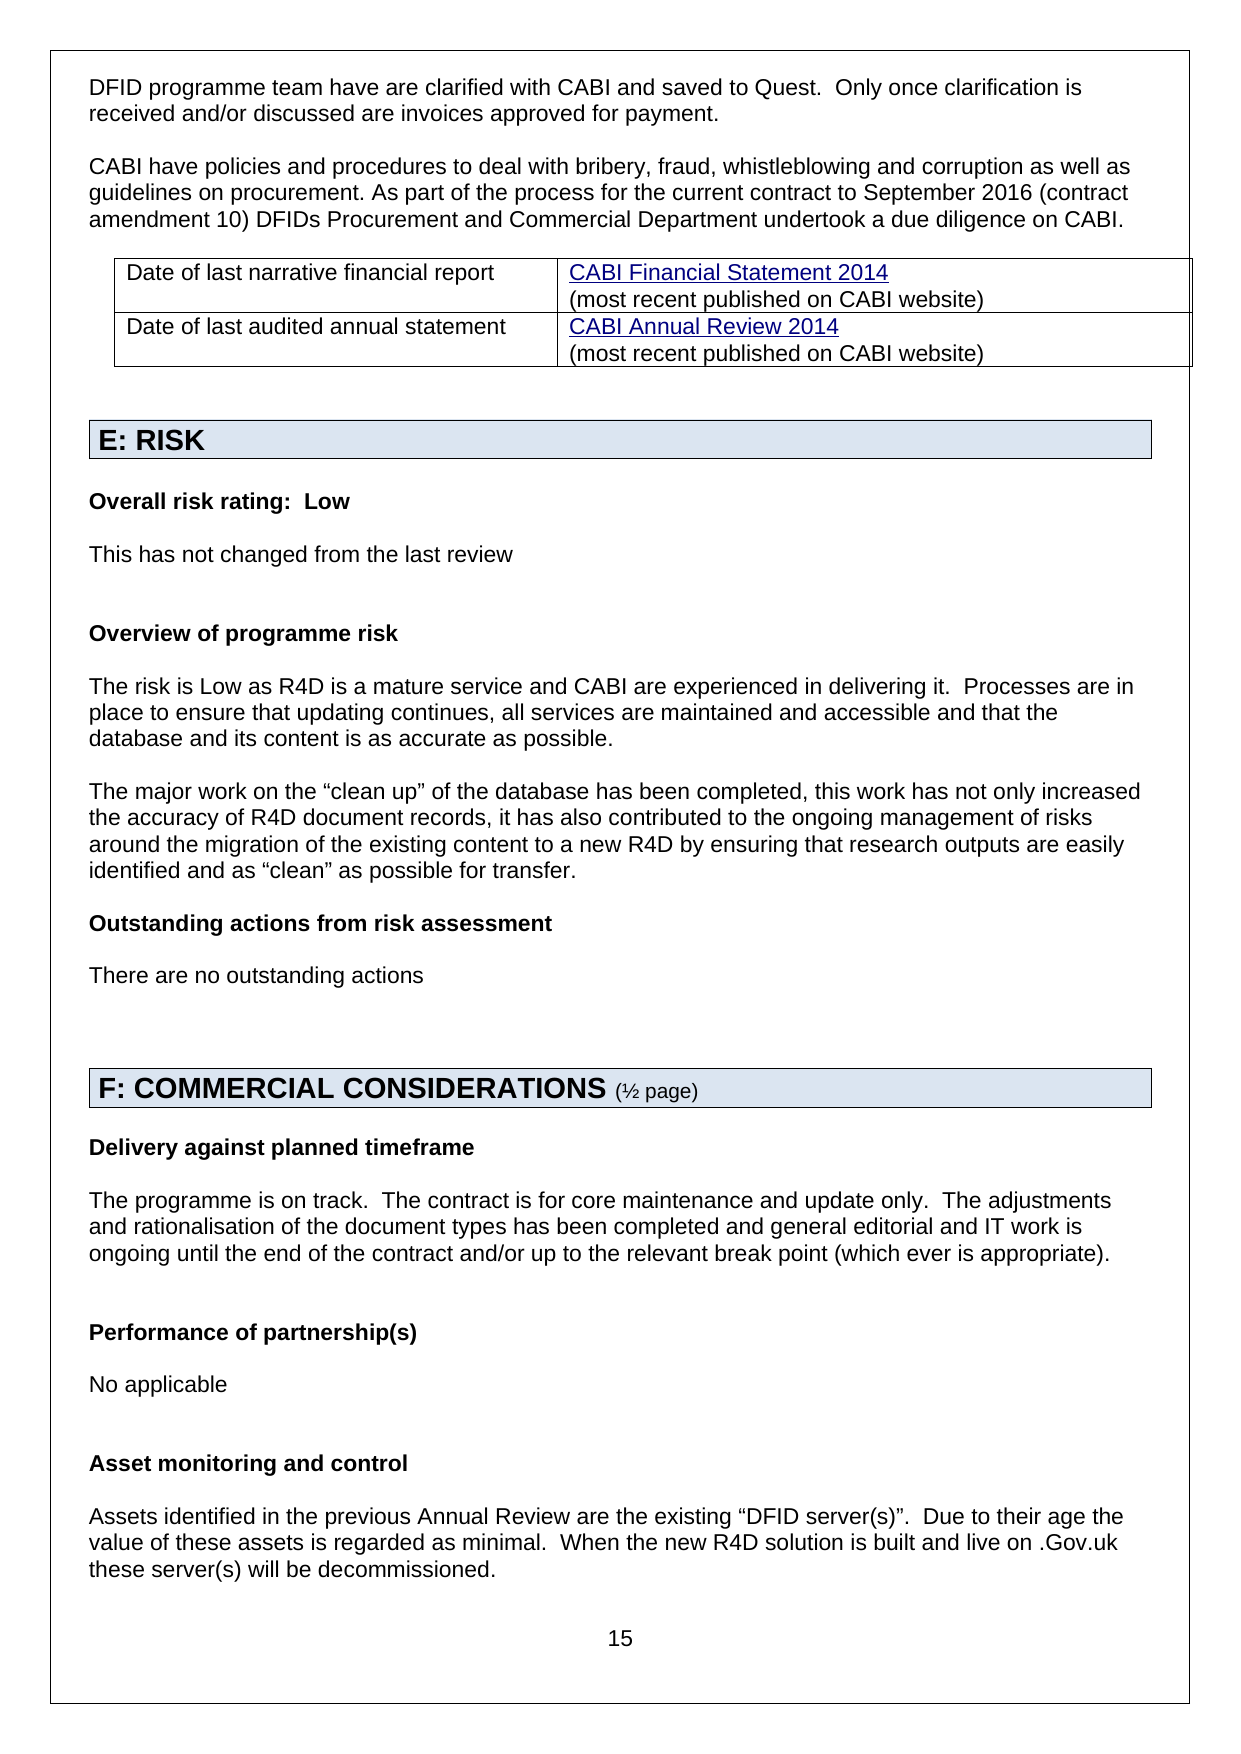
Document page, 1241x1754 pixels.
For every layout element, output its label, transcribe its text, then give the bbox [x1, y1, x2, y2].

text No applicable [89, 1371, 1152, 1398]
text Performance of partnership(s) [89, 1318, 1152, 1345]
text Delivery against planned timeframe [89, 1134, 1152, 1160]
text E: RISK [90, 421, 1151, 458]
text CABI have policies and procedures to deal with bribery, fraud, whistleblowing and corruption as well as guidelines on procurement. As part of the process for the current contract to September 2016 (contract amendment 10) DFIDs Procurement and Commercial Department undertook a due diligence on CABI. [89, 153, 1152, 232]
text Asset monitoring and control [89, 1450, 1152, 1477]
text This has not changed from the last review [89, 541, 1152, 567]
text F: COMMERCIAL CONSIDERATIONS (½ page) [90, 1069, 1151, 1107]
table_header Date of last narrative financial report [115, 259, 557, 312]
table_cell Date of last audited annual statement [115, 313, 557, 366]
text The programme is on track. The contract is for core maintenance and update only. The adjustments and rationalisation of the document types has been completed and general editorial and IT work is ongoing until the end of the contract and/or up to the relevant break point (which ever is appropriate). [89, 1187, 1152, 1266]
text Overall risk rating: Low [89, 488, 1152, 514]
table_cell CABI Annual Review 2014 (most recent published on CABI website) [558, 313, 1189, 366]
text DFID programme team have are clarified with CABI and saved to Quest. Only once clarification is received and/or discussed are invoices approved for payment. [89, 74, 1152, 127]
text There are no outstanding actions [89, 962, 1152, 989]
text The risk is Low as R4D is a mature service and CABI are experienced in delivering it. Processes are in place to ensure that updating continues, all services are maintained and accessible and that the database and its content is as accurate as possible. [89, 673, 1152, 752]
text Outstanding actions from risk assessment [89, 910, 1152, 936]
text Overview of programme risk [89, 620, 1152, 646]
text The major work on the “clean up” of the database has been completed, this work has not only increased the accuracy of R4D document records, it has also contributed to the ongoing management of risks around the migration of the existing content to a new R4D by ensuring that research outputs are easily identified and as “clean” as possible for transfer. [89, 778, 1152, 883]
table_header CABI Financial Statement 2014 (most recent published on CABI website) [558, 259, 1189, 312]
text Assets identified in the previous Annual Review are the existing “DFID server(s)”. Due to their age the value of these assets is regarded as minimal. When the new R4D solution is built and live on .Gov.uk these server(s) will be decommissioned. [89, 1503, 1152, 1582]
